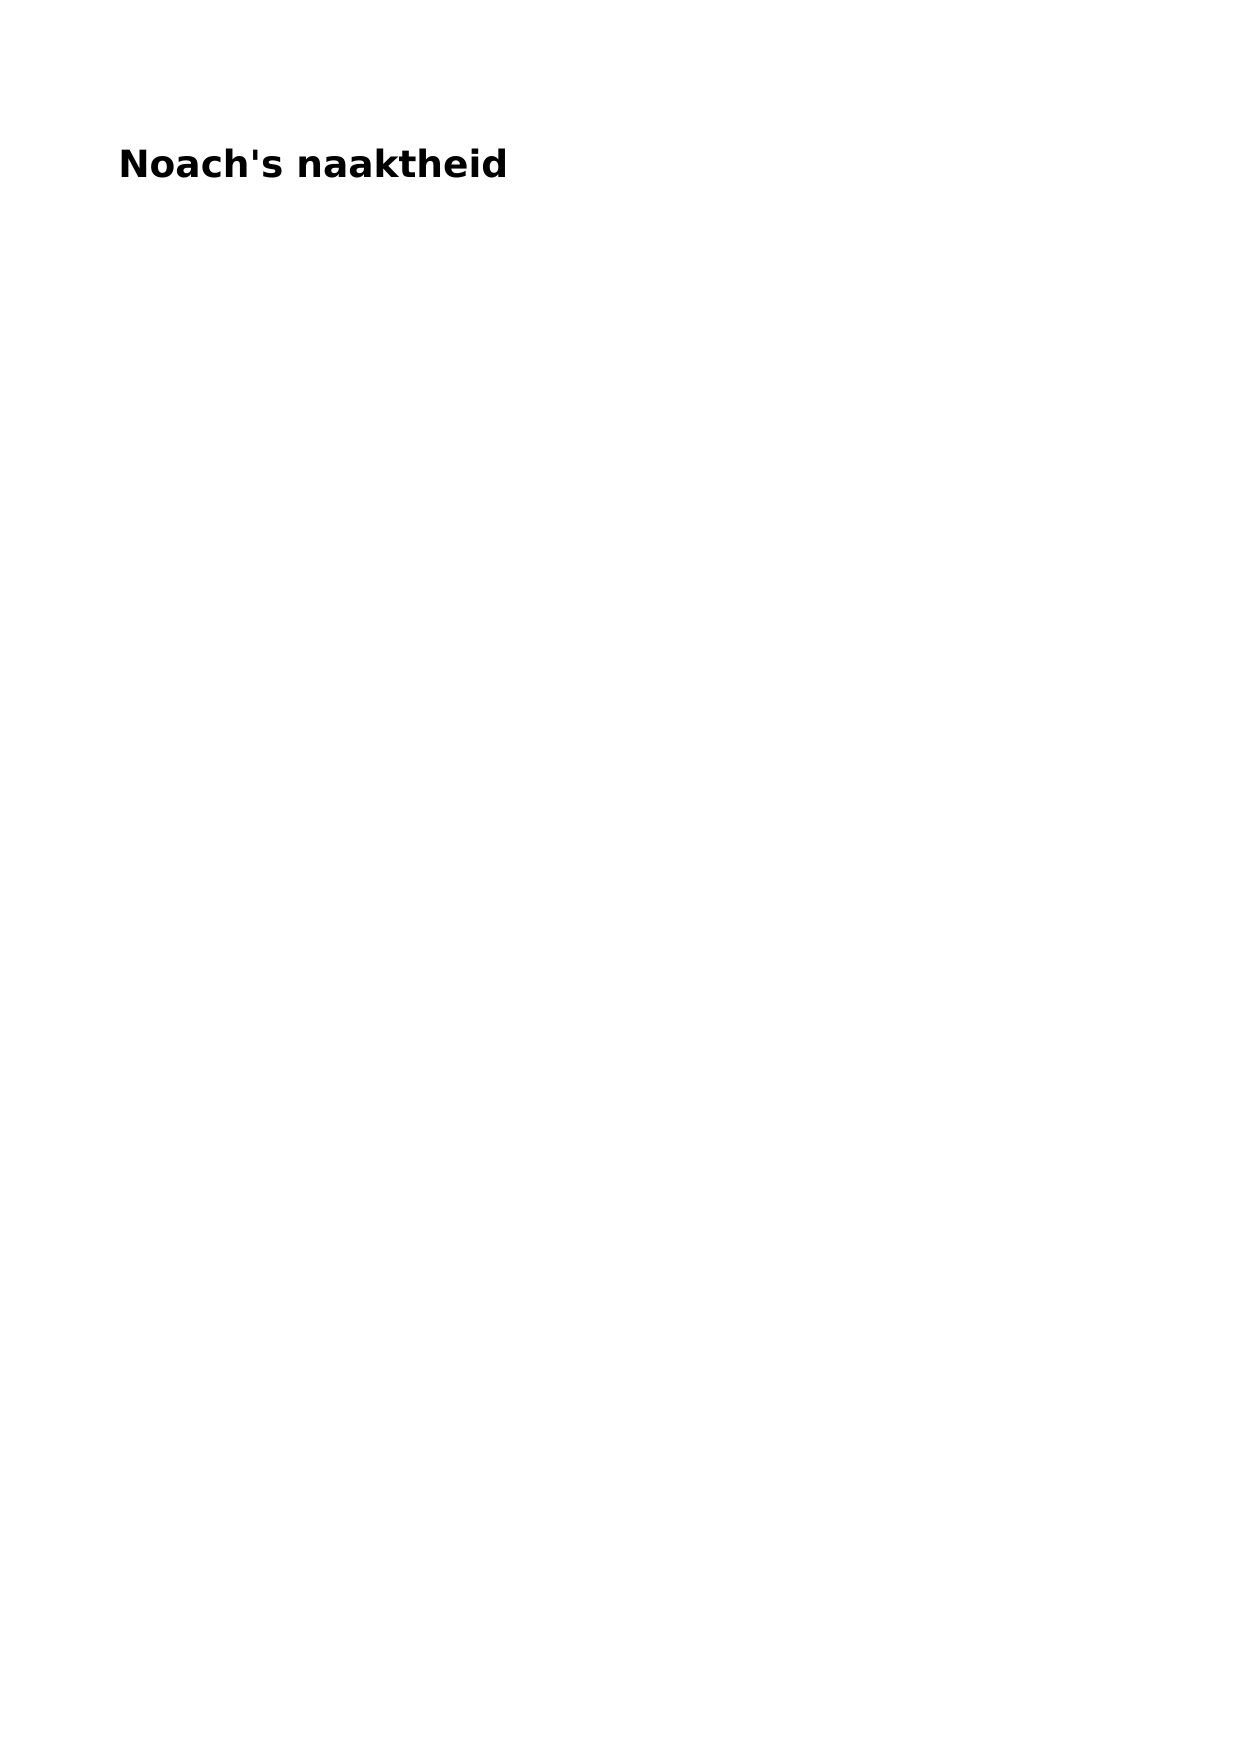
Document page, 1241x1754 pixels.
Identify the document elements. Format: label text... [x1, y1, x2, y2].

subtitle Noach's naaktheid [118, 143, 1122, 187]
